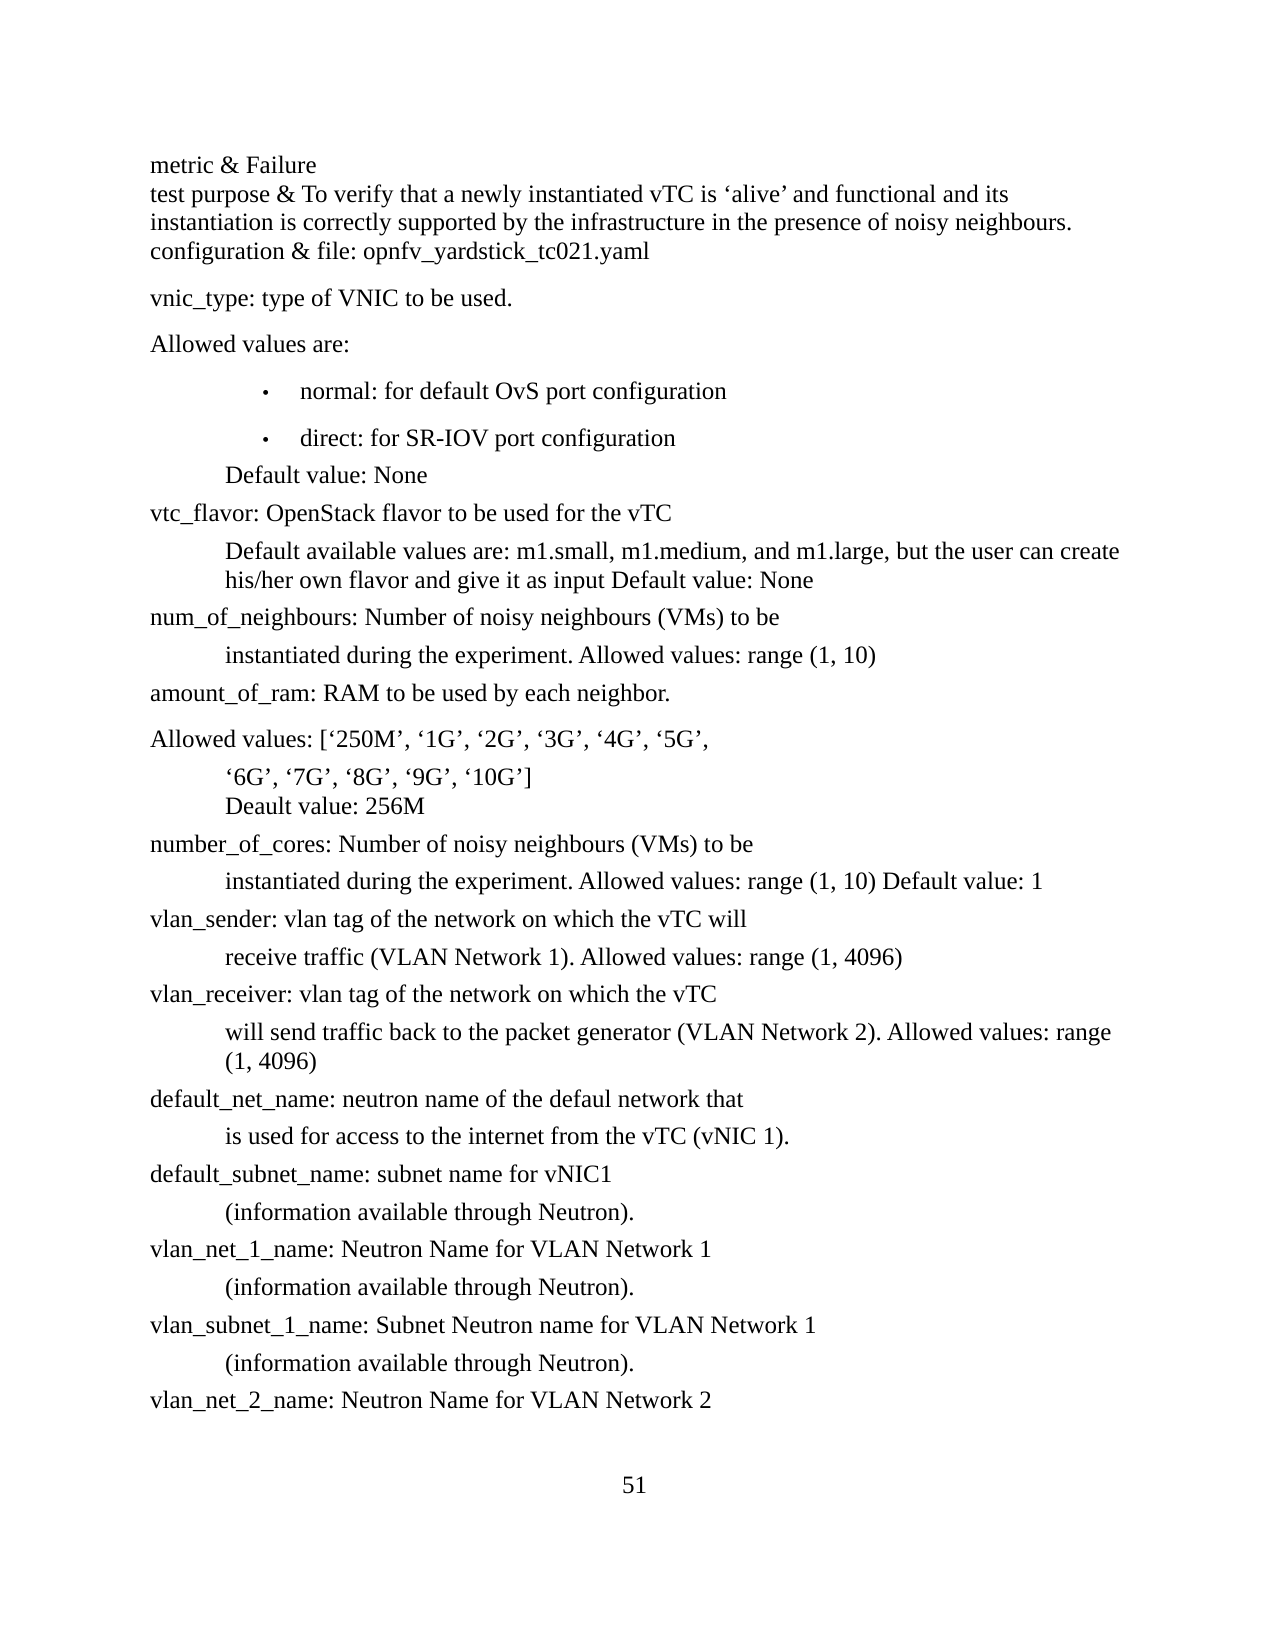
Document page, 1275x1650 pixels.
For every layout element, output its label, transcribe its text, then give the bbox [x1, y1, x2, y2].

list direct: for SR-IOV port configuration [262, 423, 1125, 452]
text receive traffic (VLAN Network 1). Allowed values: range (1, 4096) [225, 942, 1125, 971]
text Allowed values: [‘250M’, ‘1G’, ‘2G’, ‘3G’, ‘4G’, ‘5G’, [150, 724, 1125, 753]
text vtc_flavor: OpenStack flavor to be used for the vTC [150, 498, 1125, 527]
text default_net_name: neutron name of the defaul network that [150, 1084, 1125, 1112]
text amount_of_ram: RAM to be used by each neighbor. [150, 678, 1125, 707]
text Allowed values are: [150, 329, 1125, 358]
text Deault value: 256M [225, 791, 1125, 820]
text vlan_net_2_name: Neutron Name for VLAN Network 2 [150, 1385, 1125, 1414]
text vlan_receiver: vlan tag of the network on which the vTC [150, 979, 1125, 1008]
text is used for access to the internet from the vTC (vNIC 1). [225, 1121, 1125, 1150]
text instantiated during the experiment. Allowed values: range (1, 10) Default value: 1 [225, 866, 1125, 895]
text (information available through Neutron). [225, 1272, 1125, 1301]
text metric & Failure test purpose & To verify that a newly instantiated vTC is ‘alive’ and functional and its instantiation is correctly supported by the infrastructure in the presence of noisy neighbours. configuration & file: opnfv_yardstick_tc021.yaml [150, 150, 1125, 265]
text Default available values are: m1.small, m1.medium, and m1.large, but the user can create his/her own flavor and give it as input Default value: None [225, 536, 1125, 593]
text vnic_type: type of VNIC to be used. [150, 283, 1125, 312]
list normal: for default OvS port configuration [262, 376, 1125, 405]
text num_of_neighbours: Number of noisy neighbours (VMs) to be [150, 602, 1125, 631]
text ‘6G’, ‘7G’, ‘8G’, ‘9G’, ‘10G’] [225, 762, 1125, 791]
text number_of_cores: Number of noisy neighbours (VMs) to be [150, 829, 1125, 857]
text (information available through Neutron). [225, 1197, 1125, 1226]
text will send traffic back to the packet generator (VLAN Network 2). Allowed values: range (1, 4096) [225, 1017, 1125, 1075]
text vlan_subnet_1_name: Subnet Neutron name for VLAN Network 1 [150, 1310, 1125, 1339]
text default_subnet_name: subnet name for vNIC1 [150, 1159, 1125, 1188]
text Default value: None [225, 461, 1125, 489]
text instantiated during the experiment. Allowed values: range (1, 10) [225, 640, 1125, 669]
text vlan_sender: vlan tag of the network on which the vTC will [150, 904, 1125, 933]
text vlan_net_1_name: Neutron Name for VLAN Network 1 [150, 1234, 1125, 1263]
text (information available through Neutron). [225, 1348, 1125, 1376]
